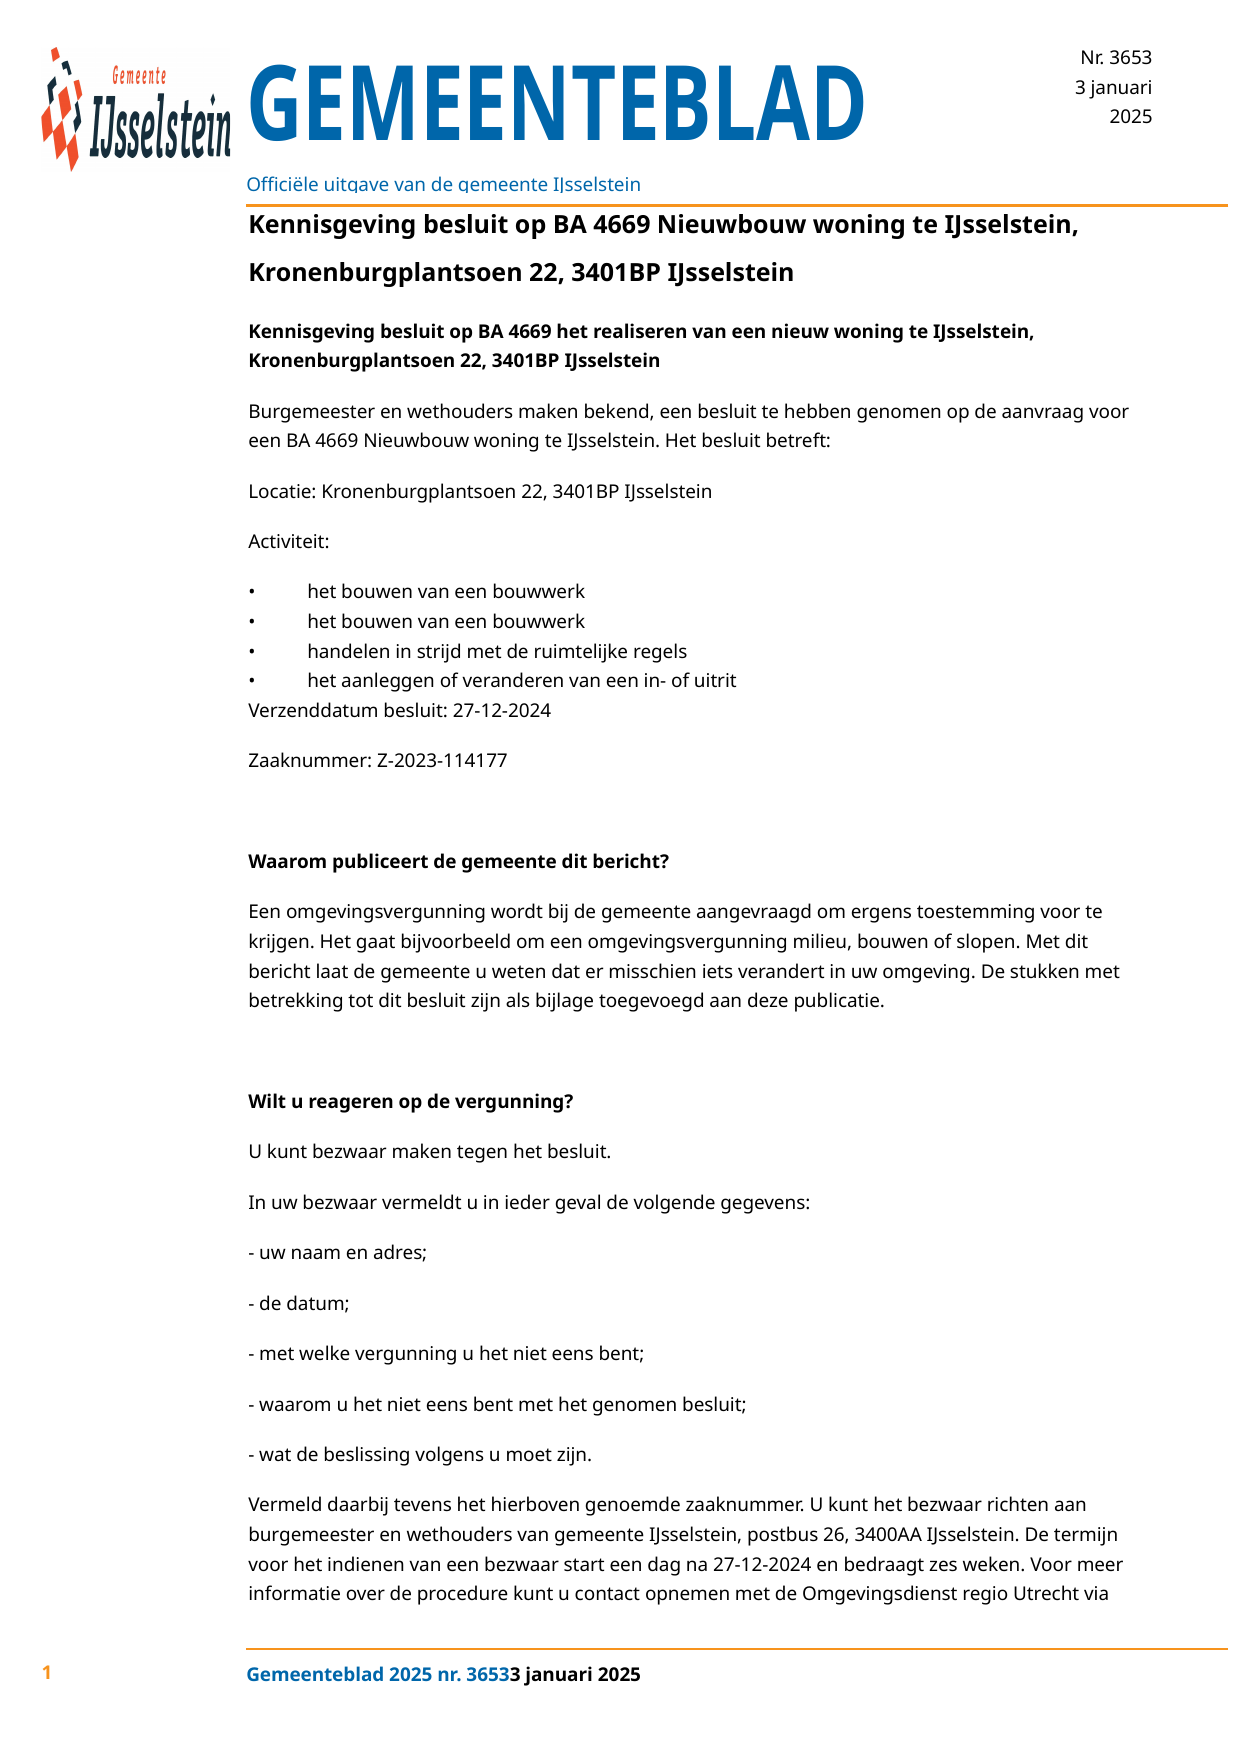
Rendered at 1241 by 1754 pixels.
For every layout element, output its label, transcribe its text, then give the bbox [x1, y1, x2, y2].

text Zaaknummer: Z-2023-114177 [248, 747, 1152, 773]
text Kennisgeving besluit op BA 4669 het realiseren van een nieuw woning te IJsselstein, Kronenburgplantsoen 22, 3401BP IJsselstein [248, 318, 1152, 373]
text Kennisgeving besluit op BA 4669 Nieuwbouw woning te IJsselstein, Kronenburgplantsoen 22, 3401BP IJsselstein [248, 207, 1152, 288]
picture [41, 47, 231, 172]
list het bouwen van een bouwwerk [248, 579, 1152, 604]
text Burgemeester en wethouders maken bekend, een besluit te hebben genomen op de aanvraag voor een BA 4669 Nieuwbouw woning te IJsselstein. Het besluit betreft: [248, 398, 1152, 453]
text Vermeld daarbij tevens het hierboven genoemde zaaknummer. U kunt het bezwaar richten aan burgemeester en wethouders van gemeente IJsselstein, postbus 26, 3400AA IJsselstein. De termijn voor het indienen van een bezwaar start een dag na 27-12-2024 en bedraagt zes weken. Voor meer informatie over de procedure kunt u contact opnemen met de Omgevingsdienst regio Utrecht via [248, 1492, 1152, 1606]
text - de datum; [248, 1290, 1152, 1316]
text - waarom u het niet eens bent met het genomen besluit; [248, 1391, 1152, 1417]
text Waarom publiceert de gemeente dit bericht? [248, 848, 1152, 874]
text - met welke vergunning u het niet eens bent; [248, 1340, 1152, 1366]
text Activiteit: [248, 528, 1152, 554]
text Locatie: Kronenburgplantsoen 22, 3401BP IJsselstein [248, 478, 1152, 504]
text U kunt bezwaar maken tegen het besluit. [248, 1139, 1152, 1164]
text Een omgevingsvergunning wordt bij de gemeente aangevraagd om ergens toestemming voor te krijgen. Het gaat bijvoorbeeld om een omgevingsvergunning milieu, bouwen of slopen. Met dit bericht laat de gemeente u weten dat er misschien iets verandert in uw omgeving. De stukken met betrekking tot dit besluit zijn als bijlage toegevoegd aan deze publicatie. [248, 899, 1152, 1013]
list het bouwen van een bouwwerk [248, 608, 1152, 634]
text Wilt u reageren op de vergunning? [248, 1088, 1152, 1114]
text - wat de beslissing volgens u moet zijn. [248, 1441, 1152, 1467]
text - uw naam en adres; [248, 1239, 1152, 1265]
list handelen in strijd met de ruimtelijke regels [248, 638, 1152, 664]
text Verzenddatum besluit: 27-12-2024 [248, 697, 1152, 723]
list het aanleggen of veranderen van een in- of uitrit [248, 667, 1152, 693]
text In uw bezwaar vermeldt u in ieder geval de volgende gegevens: [248, 1189, 1152, 1215]
